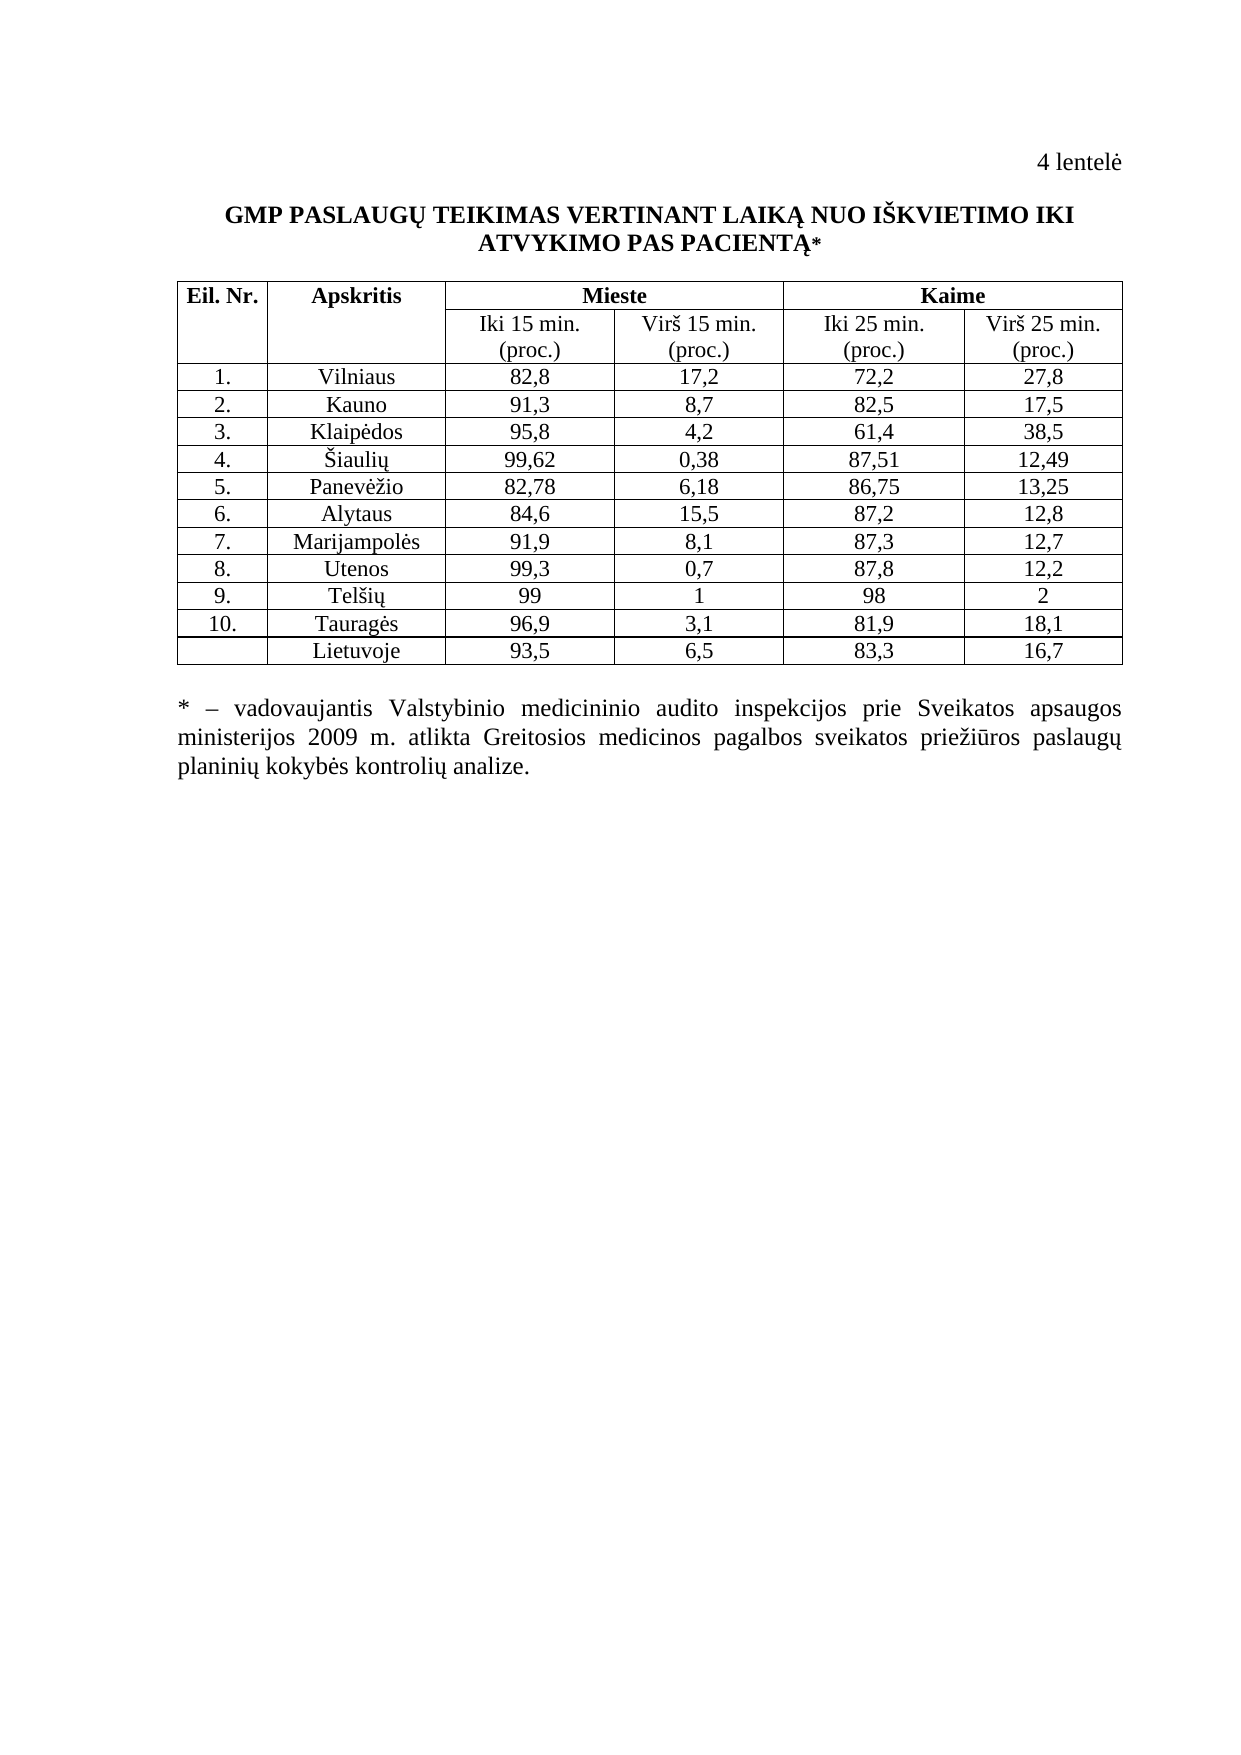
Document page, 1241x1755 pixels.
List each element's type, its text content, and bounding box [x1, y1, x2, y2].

table_cell 4. [178, 446, 267, 472]
table_cell 96,9 [446, 610, 614, 636]
table_cell 13,25 [965, 473, 1122, 499]
table_cell Tauragės [268, 610, 445, 636]
table_cell 0,7 [615, 555, 783, 582]
table_cell 6. [178, 500, 267, 527]
table_cell [178, 638, 267, 664]
table_cell 6,5 [615, 638, 783, 664]
table_cell Iki 15 min. (proc.) [446, 310, 614, 362]
table_cell 8,1 [615, 528, 783, 554]
table_cell Alytaus [268, 500, 445, 527]
table_cell 18,1 [965, 610, 1122, 636]
table_cell 99,62 [446, 446, 614, 472]
table_cell 95,8 [446, 418, 614, 444]
table_cell 3,1 [615, 610, 783, 636]
table_cell 7. [178, 528, 267, 554]
table_cell 61,4 [784, 418, 964, 444]
table_cell 15,5 [615, 500, 783, 527]
text GMP PASLAUGŲ TEIKIMAS VERTINANT LAIKĄ NUO IŠKVIETIMO IKI ATVYKIMO PAS PACIENTĄ* [177, 200, 1122, 257]
table_cell 12,49 [965, 446, 1122, 472]
table_cell 87,8 [784, 555, 964, 582]
table_cell 93,5 [446, 638, 614, 664]
table_header Mieste [446, 282, 783, 309]
table_cell 4,2 [615, 418, 783, 444]
table_cell Telšių [268, 583, 445, 609]
table_cell 17,5 [965, 391, 1122, 417]
table_cell 8. [178, 555, 267, 582]
table_cell 5. [178, 473, 267, 499]
table_cell 98 [784, 583, 964, 609]
table_cell Kauno [268, 391, 445, 417]
table_cell Marijampolės [268, 528, 445, 554]
table_header Eil. Nr. [178, 282, 267, 362]
table_cell 86,75 [784, 473, 964, 499]
table_cell 87,51 [784, 446, 964, 472]
table_cell 91,3 [446, 391, 614, 417]
table_cell 82,78 [446, 473, 614, 499]
table_cell 2. [178, 391, 267, 417]
table_cell Panevėžio [268, 473, 445, 499]
table_header Apskritis [268, 282, 445, 362]
table_cell 99,3 [446, 555, 614, 582]
table_cell 27,8 [965, 364, 1122, 390]
table_cell 87,3 [784, 528, 964, 554]
table_cell 12,2 [965, 555, 1122, 582]
table_cell 83,3 [784, 638, 964, 664]
table_header Kaime [784, 282, 1122, 309]
table_cell 99 [446, 583, 614, 609]
table_cell 84,6 [446, 500, 614, 527]
table_cell 82,5 [784, 391, 964, 417]
table_cell 6,18 [615, 473, 783, 499]
table_cell Vilniaus [268, 364, 445, 390]
table_cell 17,2 [615, 364, 783, 390]
table_cell Lietuvoje [268, 638, 445, 664]
table_cell 10. [178, 610, 267, 636]
table_cell 8,7 [615, 391, 783, 417]
table_cell 2 [965, 583, 1122, 609]
table_cell Klaipėdos [268, 418, 445, 444]
table_cell 1. [178, 364, 267, 390]
table_cell 38,5 [965, 418, 1122, 444]
table_cell 9. [178, 583, 267, 609]
table_cell 16,7 [965, 638, 1122, 664]
table_cell 0,38 [615, 446, 783, 472]
table_cell 91,9 [446, 528, 614, 554]
table_cell Utenos [268, 555, 445, 582]
table_cell 87,2 [784, 500, 964, 527]
table_cell Virš 25 min. (proc.) [965, 310, 1122, 362]
table_cell Šiaulių [268, 446, 445, 472]
table_cell 12,8 [965, 500, 1122, 527]
table_cell 12,7 [965, 528, 1122, 554]
table_cell Iki 25 min. (proc.) [784, 310, 964, 362]
table_cell 72,2 [784, 364, 964, 390]
table_cell 82,8 [446, 364, 614, 390]
table_cell 81,9 [784, 610, 964, 636]
table_cell 3. [178, 418, 267, 444]
text 4 lentelė [177, 147, 1122, 176]
table_cell Virš 15 min. (proc.) [615, 310, 783, 362]
table_cell 1 [615, 583, 783, 609]
text * – vadovaujantis Valstybinio medicininio audito inspekcijos prie Sveikatos apsaugos ministerijos 2009 m. atlikta Greitosios medicinos pagalbos sveikatos priežiūros paslaugų planinių kokybės kontrolių analize. [177, 693, 1122, 780]
